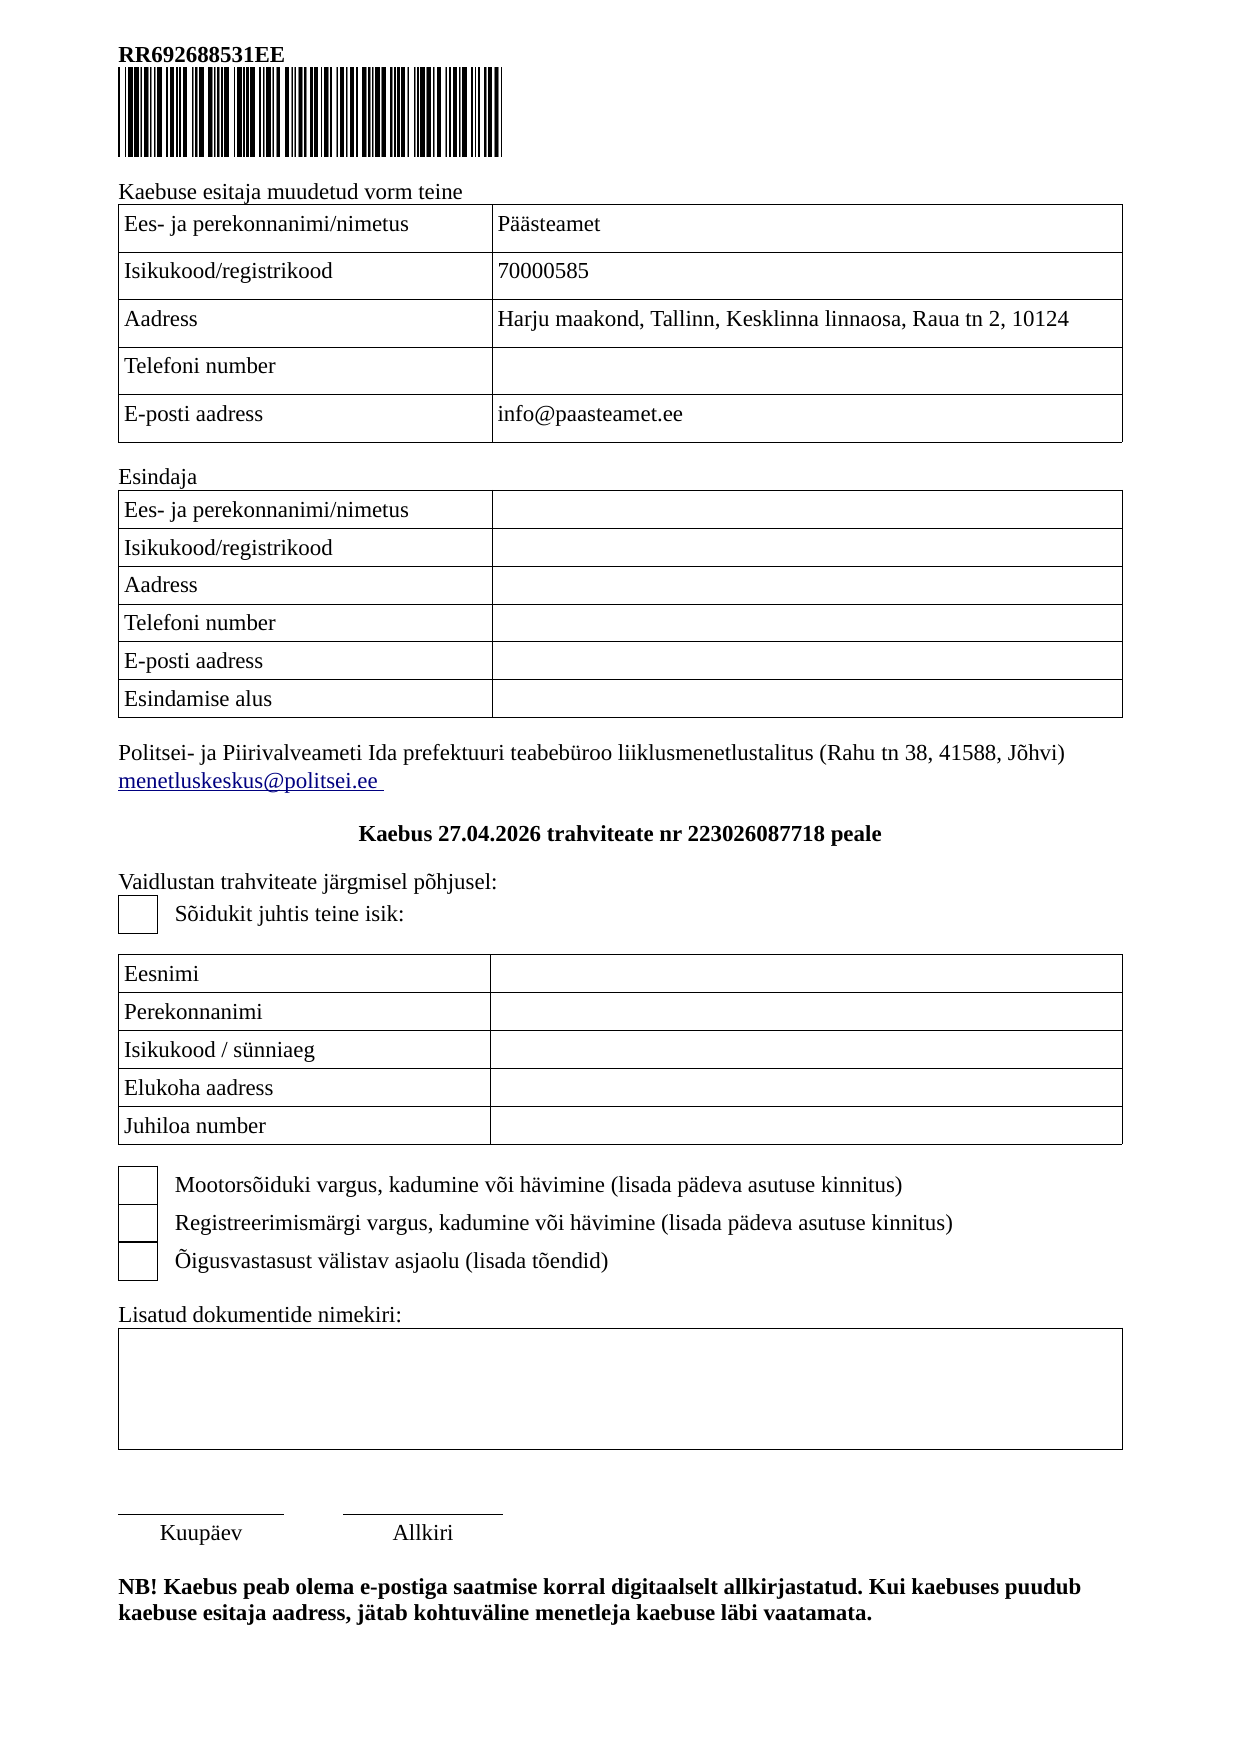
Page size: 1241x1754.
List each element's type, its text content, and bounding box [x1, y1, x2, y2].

table_header Päästeamet [493, 205, 1122, 252]
table_header [119, 1243, 157, 1279]
table_header [343, 1476, 502, 1514]
table_cell [493, 605, 1122, 641]
table_cell Telefoni number [119, 348, 492, 394]
table_header [493, 491, 1122, 528]
table_cell Harju maakond, Tallinn, Kesklinna linnaosa, Raua tn 2, 10124 [493, 300, 1122, 347]
table_cell [491, 1069, 1122, 1106]
table_cell [493, 642, 1122, 679]
table_header Ees- ja perekonnanimi/nimetus [119, 205, 492, 252]
table_header Registreerimismärgi vargus, kadumine või hävimine (lisada pädeva asutuse kinnitus) [158, 1204, 1122, 1241]
text Vaidlustan trahviteate järgmisel põhjusel: [118, 868, 1122, 895]
text RR692688531EE [118, 41, 1122, 68]
table_header Eesnimi [119, 955, 490, 992]
text Politsei- ja Piirivalveameti Ida prefektuuri teabebüroo liiklusmenetlustalitus (Rahu tn 38, 41588, Jõhvi) menetluskeskus@politsei.ee [118, 739, 1122, 794]
table_cell Juhiloa number [119, 1107, 490, 1144]
table_cell [284, 1514, 343, 1552]
text Lisatud dokumentide nimekiri: [118, 1301, 1122, 1327]
table_cell Telefoni number [119, 605, 492, 641]
text NB! Kaebus peab olema e-postiga saatmise korral digitaalselt allkirjastatud. Kui kaebuses puudub kaebuse esitaja aadress, jätab kohtuväline menetleja kaebuse läbi vaatamata. [118, 1573, 1122, 1626]
text Kaebus 27.04.2026 trahviteate nr 223026087718 peale [118, 820, 1122, 847]
table_cell 70000585 [493, 253, 1122, 299]
table_cell Elukoha aadress [119, 1069, 490, 1106]
table_cell Isikukood/registrikood [119, 253, 492, 299]
picture [118, 67, 502, 157]
text Esindaja [118, 463, 1122, 490]
table_header [119, 1205, 157, 1241]
table_cell E-posti aadress [119, 642, 492, 679]
table_cell [491, 1031, 1122, 1068]
table_cell [491, 993, 1122, 1030]
table_cell Isikukood/registrikood [119, 529, 492, 566]
table_header [119, 1167, 157, 1203]
table_header [284, 1476, 343, 1514]
table_cell Aadress [119, 300, 492, 347]
table_cell info@paasteamet.ee [493, 395, 1122, 442]
table_cell [493, 348, 1122, 394]
table_header [491, 955, 1122, 992]
table_header Mootorsõiduki vargus, kadumine või hävimine (lisada pädeva asutuse kinnitus) [158, 1166, 1122, 1203]
table_header Ees- ja perekonnanimi/nimetus [119, 491, 492, 528]
table_header Sõidukit juhtis teine isik: [158, 895, 1122, 933]
table_cell [493, 680, 1122, 717]
text Kaebuse esitaja muudetud vorm teine [118, 178, 1122, 204]
table_cell [493, 529, 1122, 566]
table_cell Perekonnanimi [119, 993, 490, 1030]
table_cell Aadress [119, 567, 492, 603]
table_header [118, 1476, 284, 1514]
table_cell Esindamise alus [119, 680, 492, 717]
table_header Õigusvastasust välistav asjaolu (lisada tõendid) [158, 1242, 1122, 1279]
table_cell E-posti aadress [119, 395, 492, 442]
table_header [119, 896, 157, 933]
table_cell Kuupäev [118, 1515, 284, 1552]
table_cell [491, 1107, 1122, 1144]
table_cell [493, 567, 1122, 603]
table_cell Isikukood / sünniaeg [119, 1031, 490, 1068]
table_header [119, 1329, 1122, 1449]
table_cell Allkiri [343, 1515, 502, 1552]
